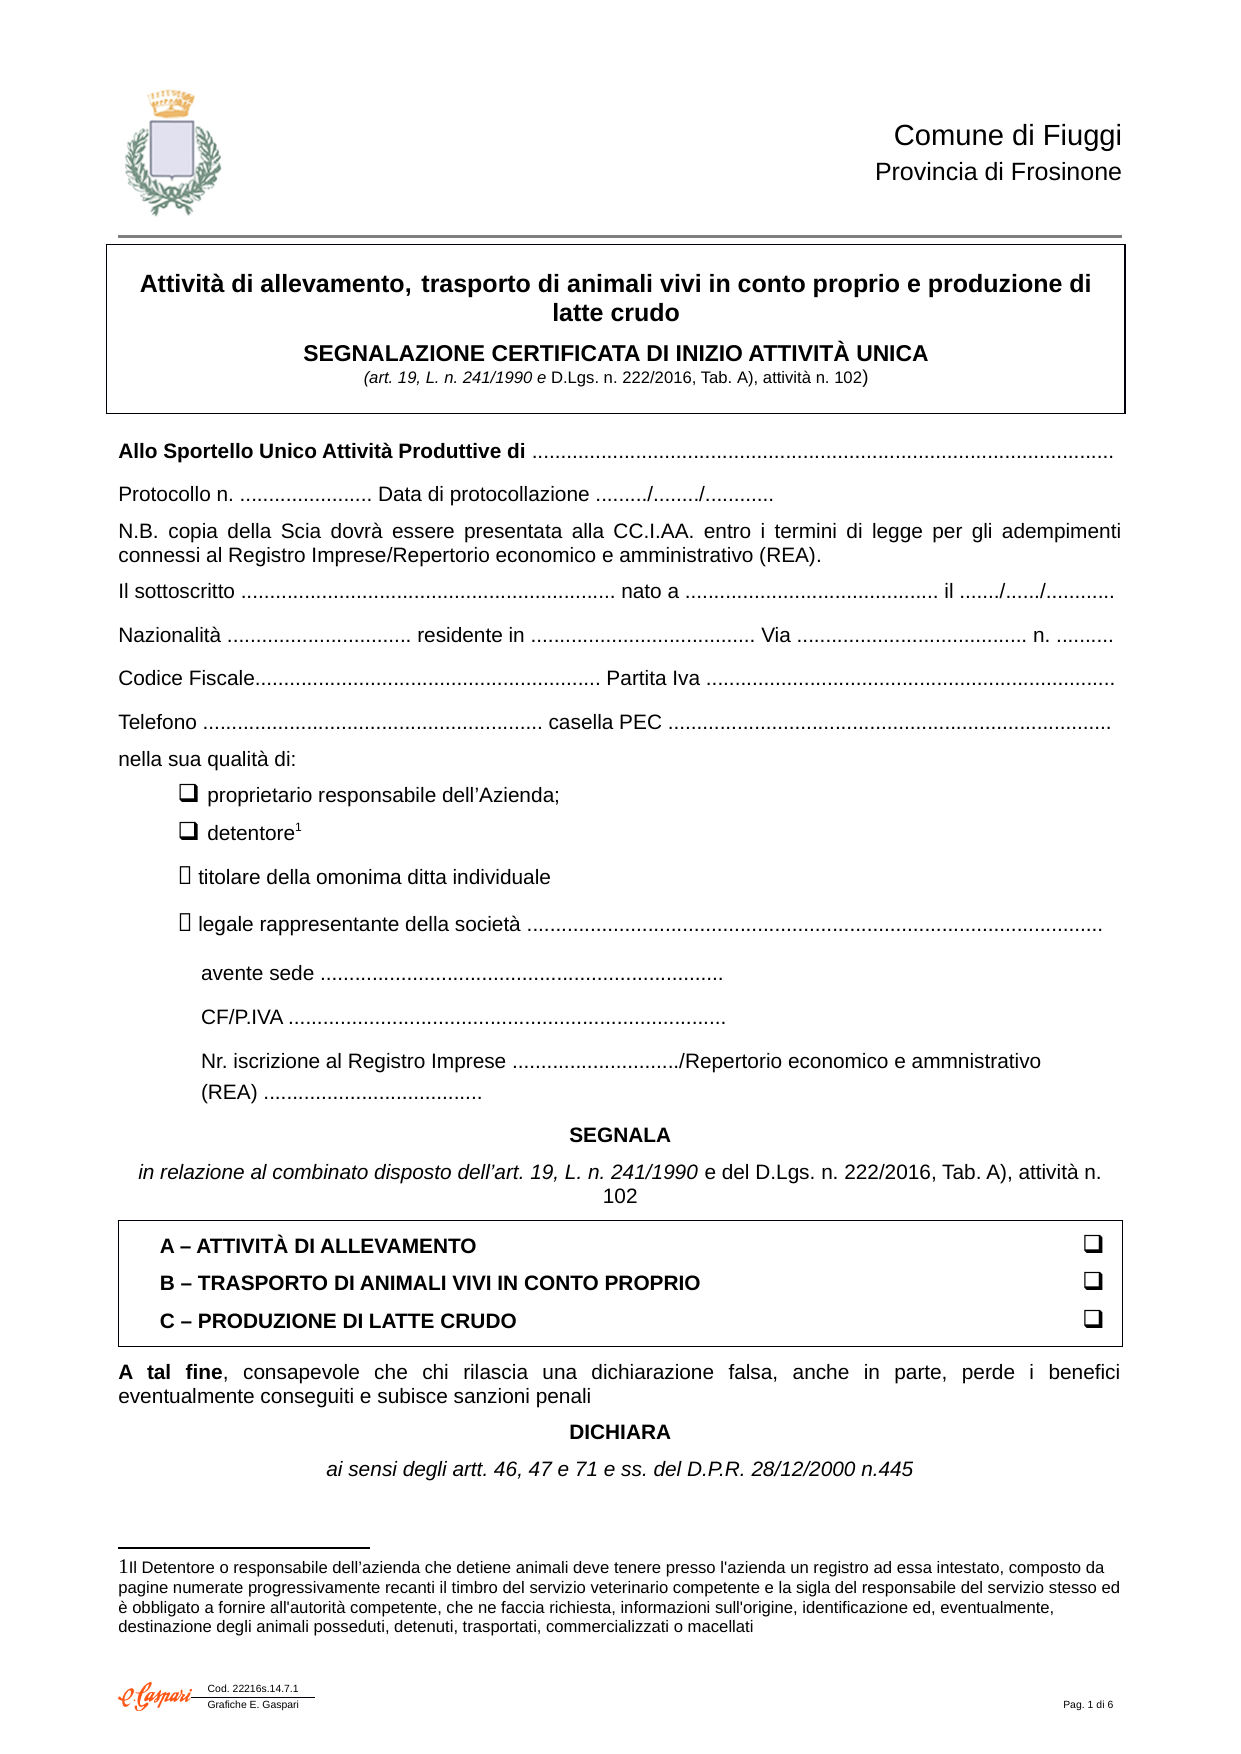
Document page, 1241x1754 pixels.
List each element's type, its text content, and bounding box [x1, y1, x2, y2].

table_header Attività di allevamento, trasporto di animali vivi in conto proprio e produzione di latte crudo SEGNALAZIONE CERTIFICATA DI INIZIO ATTIVITÀ UNICA (art. 19, L. n. 241/1990 e D.Lgs. n. 222/2016, Tab. A), attività n. 102) [107, 245, 1124, 412]
text A tal fine, consapevole che chi rilascia una dichiarazione falsa, anche in parte, perde i benefici eventualmente conseguiti e subisce sanzioni penali [118, 1360, 1122, 1408]
text Comune di Fiuggi [118, 118, 1122, 152]
table_header A – ATTIVITÀ DI ALLEVAMENTO  B – TRASPORTO DI ANIMALI VIVI IN CONTO PROPRIO  C – PRODUZIONE DI LATTE CRUDO  [119, 1221, 1122, 1346]
text Nazionalità ................................ residente in ....................................... Via ........................................ n. .......... [118, 623, 1122, 647]
text CF/P.IVA ............................................................................ [201, 1005, 1122, 1029]
text Telefono ........................................................... casella PEC ............................................................................. [118, 710, 1122, 734]
text in relazione al combinato disposto dell’art. 19, L. n. 241/1990 e del D.Lgs. n. 222/2016, Tab. A), attività n. 102 [118, 1160, 1122, 1208]
text SEGNALA [118, 1123, 1122, 1147]
text avente sede ...................................................................... [201, 961, 1122, 985]
picture [122, 87, 224, 118]
text Provincia di Frosinone [118, 157, 1122, 185]
text Codice Fiscale............................................................ Partita Iva ....................................................................... [118, 666, 1122, 690]
picture [118, 1682, 192, 1711]
text  detentore [177, 820, 1122, 845]
text Allo Sportello Unico Attività Produttive di ..................................................................................................... [118, 438, 1122, 462]
text  titolare della omonima ditta individuale [177, 858, 1122, 892]
text Nr. iscrizione al Registro Imprese ............................./Repertorio economico e ammnistrativo (REA) ...................................... [201, 1048, 1122, 1103]
text ai sensi degli artt. 46, 47 e 71 e ss. del D.P.R. 28/12/2000 n.445 [118, 1457, 1122, 1481]
text Protocollo n. ....................... Data di protocollazione ........./......../............ [118, 482, 1122, 506]
text Il Detentore o responsabile dell’azienda che detiene animali deve tenere presso l'azienda un registro ad essa intestato, composto da pagine numerate progressivamente recanti il timbro del servizio veterinario competente e la sigla del responsabile del servizio stesso ed è obbligato a fornire all'autorità competente, che ne faccia richiesta, informazioni sull'origine, identificazione ed, eventualmente, destinazione degli animali posseduti, detenuti, trasportati, commercializzati o macellati [118, 1554, 1122, 1636]
text Il sottoscritto ................................................................. nato a ............................................ il ......./....../............ [118, 579, 1122, 603]
text DICHIARA [118, 1420, 1122, 1444]
text N.B. copia della Scia dovrà essere presentata alla CC.I.AA. entro i termini di legge per gli adempimenti connessi al Registro Imprese/Repertorio economico e amministrativo (REA). [118, 518, 1122, 566]
text nella sua qualità di: [118, 746, 1122, 770]
text  legale rappresentante della società .................................................................................................... [177, 904, 1122, 938]
text  proprietario responsabile dell’Azienda; [177, 783, 1122, 808]
picture [122, 185, 224, 219]
picture [122, 152, 224, 157]
